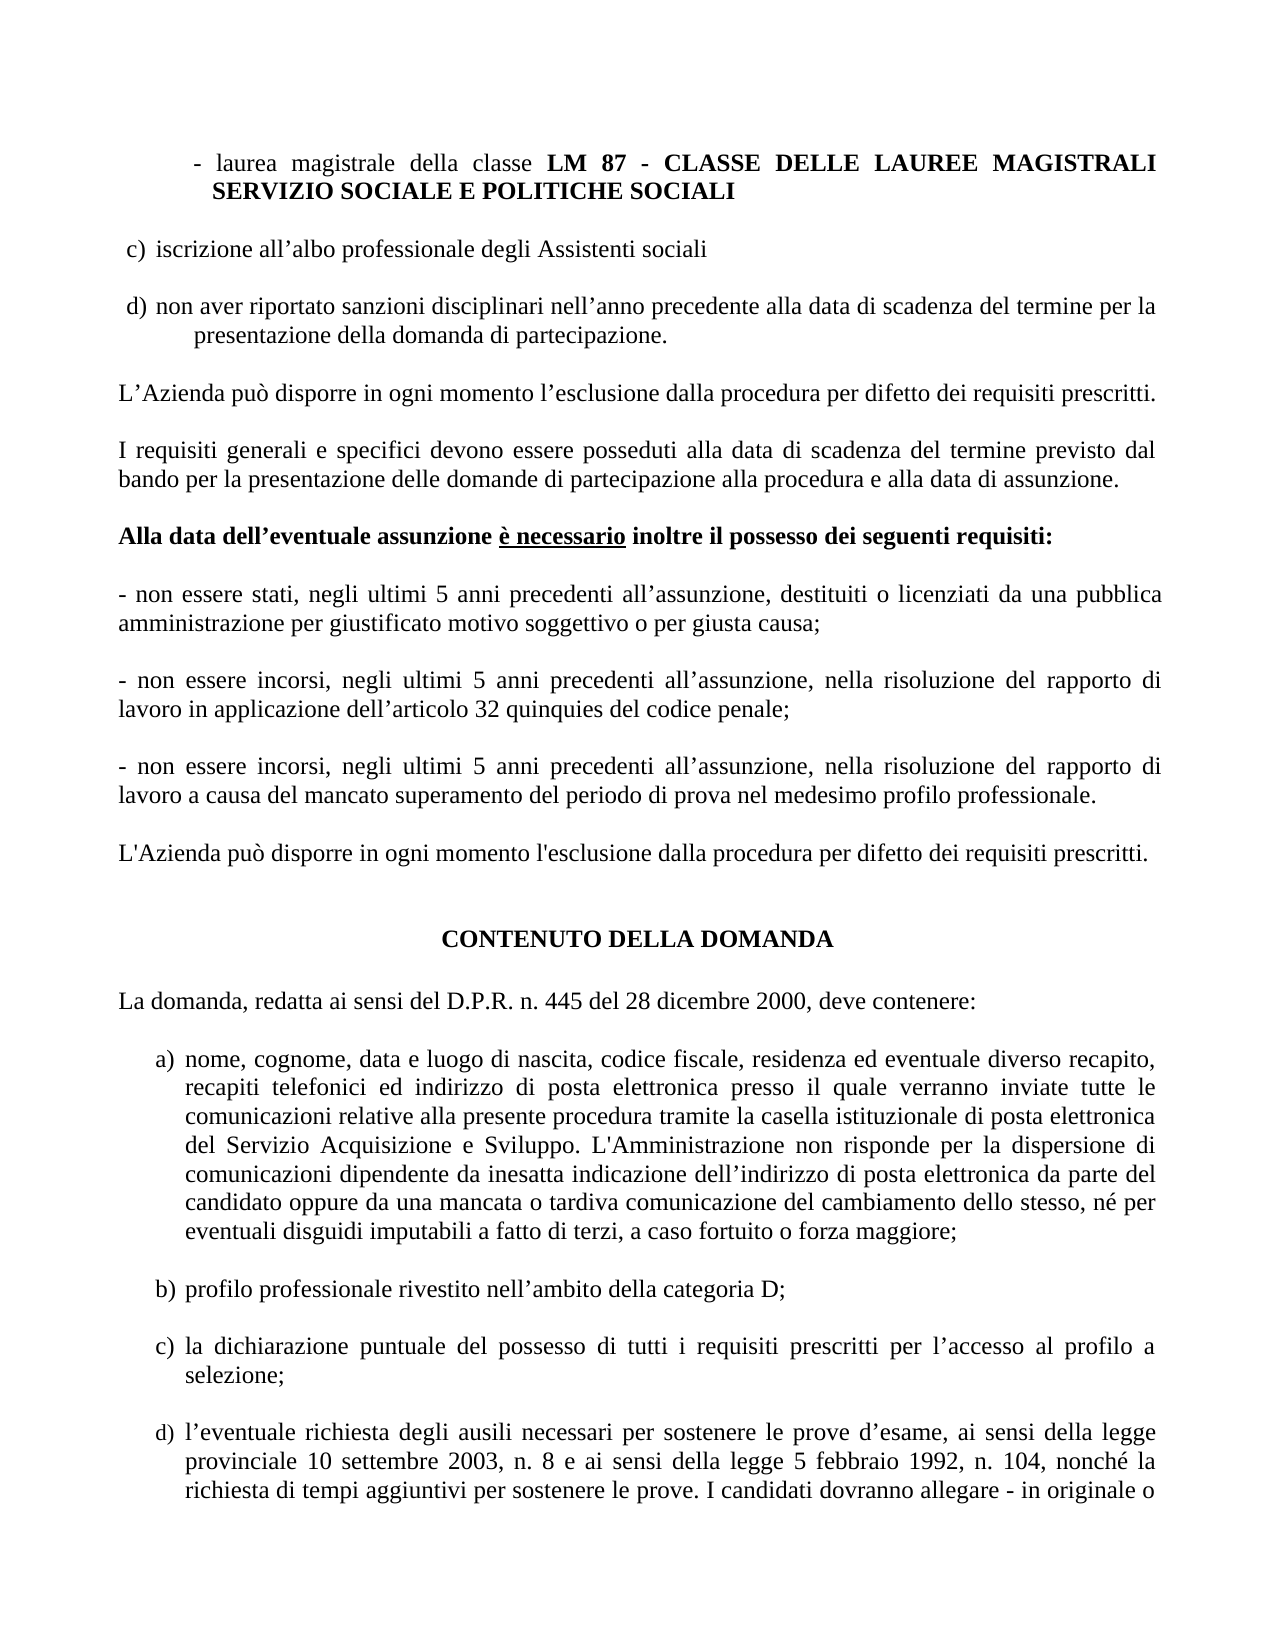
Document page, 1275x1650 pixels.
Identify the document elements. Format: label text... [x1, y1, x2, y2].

text - non essere stati, negli ultimi 5 anni precedenti all’assunzione, destituiti o licenziati da una pubblica amministrazione per giustificato motivo soggettivo o per giusta causa; [118, 579, 1163, 636]
text La domanda, redatta ai sensi del D.P.R. n. 445 del 28 dicembre 2000, deve contenere: [118, 986, 1157, 1015]
list nome, cognome, data e luogo di nascita, codice fiscale, residenza ed eventuale diverso recapito, recapiti telefonici ed indirizzo di posta elettronica presso il quale verranno inviate tutte le comunicazioni relative alla presente procedura tramite la casella istituzionale di posta elettronica del Servizio Acquisizione e Sviluppo. L'Amministrazione non risponde per la dispersione di comunicazioni dipendente da inesatta indicazione dell’indirizzo di posta elettronica da parte del candidato oppure da una mancata o tardiva comunicazione del cambiamento dello stesso, né per eventuali disguidi imputabili a fatto di terzi, a caso fortuito o forza maggiore; [155, 1044, 1157, 1245]
text L'Azienda può disporre in ogni momento l'esclusione dalla procedura per difetto dei requisiti prescritti. [118, 838, 1157, 866]
text CONTENUTO DELLA DOMANDA [118, 924, 1157, 953]
list la dichiarazione puntuale del possesso di tutti i requisiti prescritti per l’accesso al profilo a selezione; [155, 1331, 1157, 1389]
list iscrizione all’albo professionale degli Assistenti sociali [126, 234, 1157, 263]
text Alla data dell’eventuale assunzione è necessario inoltre il possesso dei seguenti requisiti: [118, 521, 1163, 550]
list non aver riportato sanzioni disciplinari nell’anno precedente alla data di scadenza del termine per la presentazione della domanda di partecipazione. [126, 291, 1157, 349]
text L’Azienda può disporre in ogni momento l’esclusione dalla procedura per difetto dei requisiti prescritti. [118, 378, 1157, 406]
text - non essere incorsi, negli ultimi 5 anni precedenti all’assunzione, nella risoluzione del rapporto di lavoro in applicazione dell’articolo 32 quinquies del codice penale; [118, 665, 1163, 723]
list profilo professionale rivestito nell’ambito della categoria D; [155, 1274, 1172, 1302]
text - non essere incorsi, negli ultimi 5 anni precedenti all’assunzione, nella risoluzione del rapporto di lavoro a causa del mancato superamento del periodo di prova nel medesimo profilo professionale. [118, 751, 1163, 809]
list l’eventuale richiesta degli ausili necessari per sostenere le prove d’esame, ai sensi della legge provinciale 10 settembre 2003, n. 8 e ai sensi della legge 5 febbraio 1992, n. 104, nonché la richiesta di tempi aggiuntivi per sostenere le prove. I candidati dovranno allegare - in originale o [155, 1417, 1157, 1504]
text I requisiti generali e specifici devono essere posseduti alla data di scadenza del termine previsto dal bando per la presentazione delle domande di partecipazione alla procedura e alla data di assunzione. [118, 435, 1157, 493]
text - laurea magistrale della classe LM 87 - CLASSE DELLE LAUREE MAGISTRALI SERVIZIO SOCIALE E POLITICHE SOCIALI [193, 148, 1157, 205]
